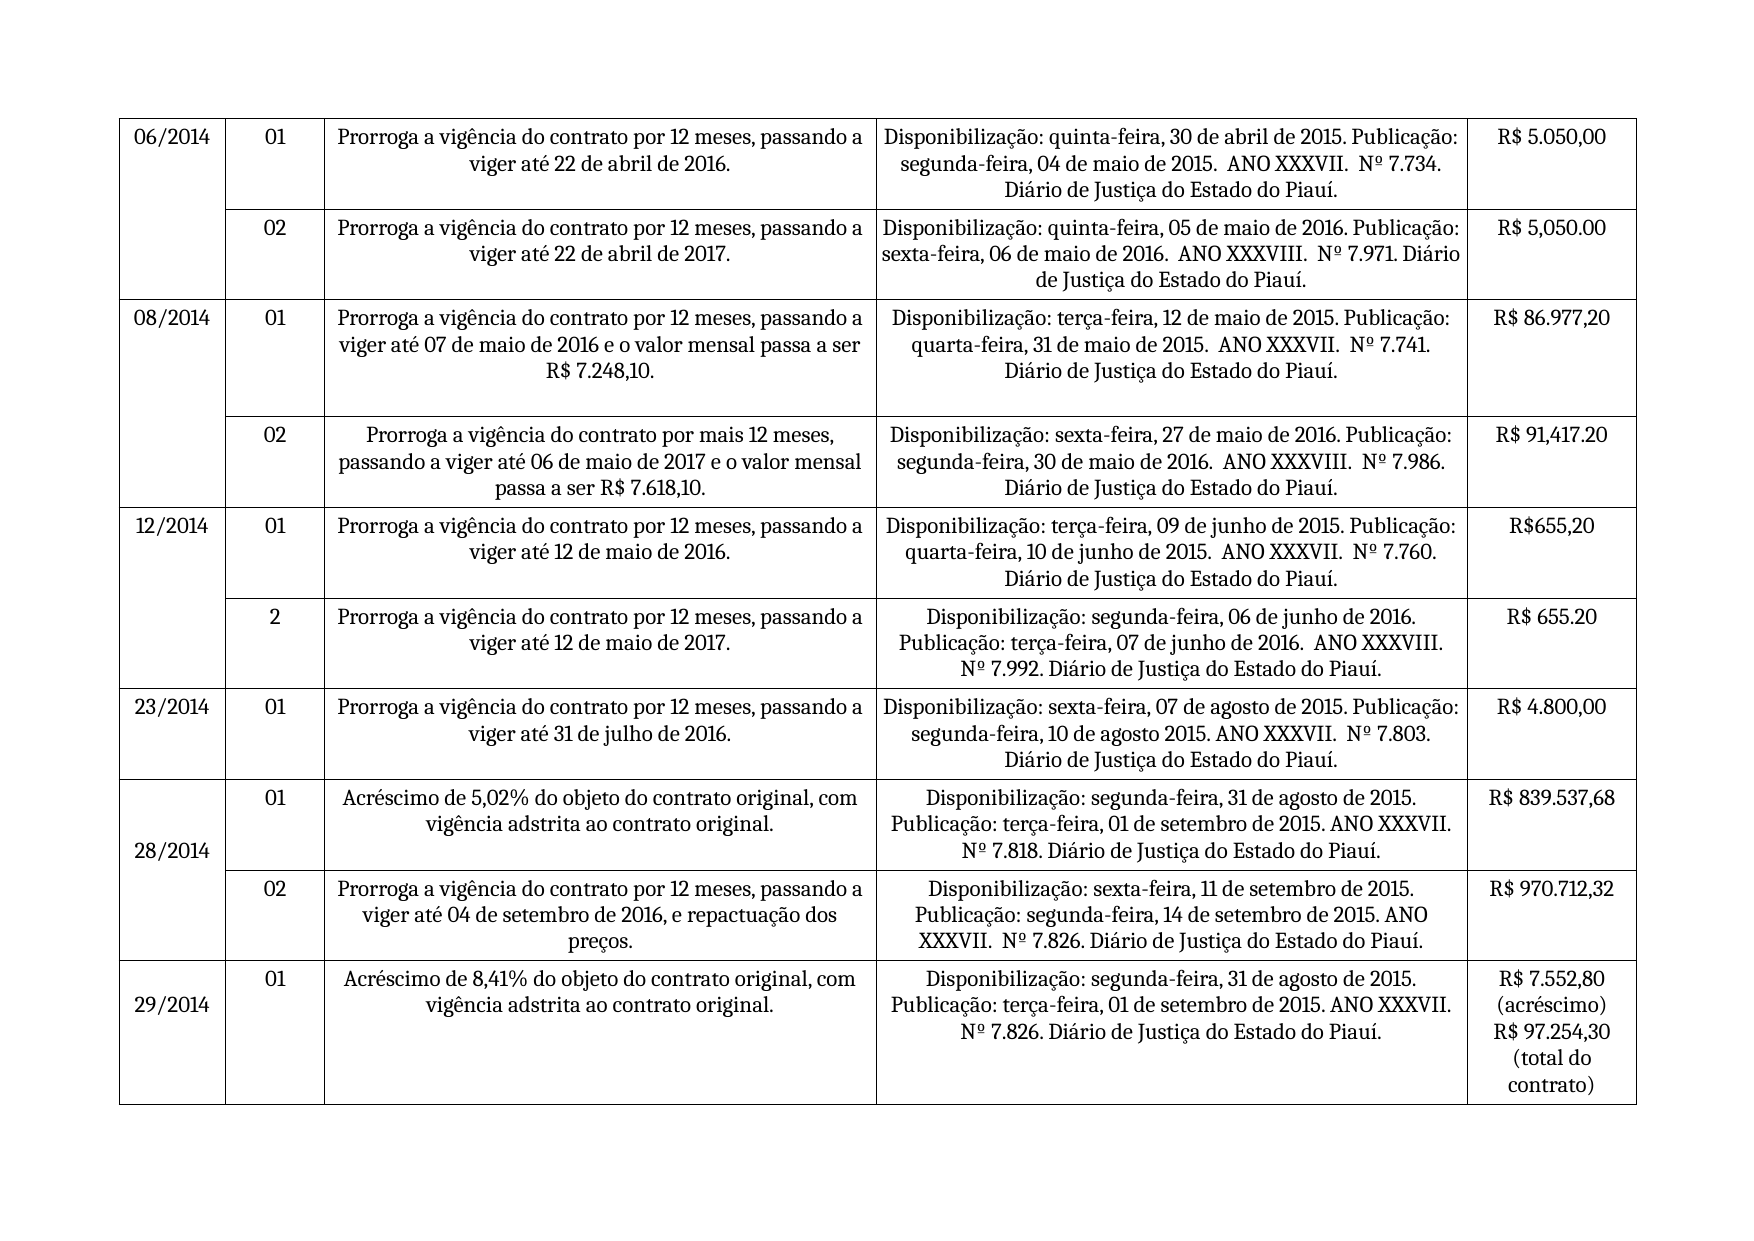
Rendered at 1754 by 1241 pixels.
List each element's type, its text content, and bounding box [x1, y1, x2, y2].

table_cell R$655,20 [1468, 508, 1636, 598]
table_cell R$ 7.552,80 (acréscimo) R$ 97.254,30 (total do contrato) [1468, 961, 1636, 1103]
table_cell Disponibilização: segunda-feira, 06 de junho de 2016. Publicação: terça-feira, 07 de junho de 2016. ANO XXXVIII. Nº 7.992. Diário de Justiça do Estado do Piauí. [877, 599, 1467, 688]
table_cell 01 [226, 961, 324, 1103]
table_cell R$ 5.050,00 [1468, 119, 1636, 209]
table_cell 02 [226, 210, 324, 299]
table_cell Disponibilização: sexta-feira, 07 de agosto de 2015. Publicação: segunda-feira, 10 de agosto 2015. ANO XXXVII. Nº 7.803. Diário de Justiça do Estado do Piauí. [877, 689, 1467, 779]
table_cell R$ 839.537,68 [1468, 780, 1636, 869]
table_cell R$ 91.417,20 [1468, 417, 1636, 507]
table_cell Disponibilização: terça-feira, 12 de maio de 2015. Publicação: quarta-feira, 31 de maio de 2015. ANO XXXVII. Nº 7.741. Diário de Justiça do Estado do Piauí. [877, 300, 1467, 416]
table_cell Disponibilização: segunda-feira, 31 de agosto de 2015. Publicação: terça-feira, 01 de setembro de 2015. ANO XXXVII. Nº 7.826. Diário de Justiça do Estado do Piauí. [877, 961, 1467, 1103]
table_cell 2 [226, 599, 324, 688]
table_cell 28/2014 [120, 780, 225, 960]
table_cell 02 [226, 871, 324, 960]
table_cell Disponibilização: quinta-feira, 30 de abril de 2015. Publicação: segunda-feira, 04 de maio de 2015. ANO XXXVII. Nº 7.734. Diário de Justiça do Estado do Piauí. [877, 119, 1467, 209]
table_cell 01 [226, 508, 324, 598]
table_cell Acréscimo de 8,41% do objeto do contrato original, com vigência adstrita ao contrato original. [325, 961, 876, 1103]
table_cell R$ 655,20 [1468, 599, 1636, 688]
table_cell Prorroga a vigência do contrato por 12 meses, passando a viger até 22 de abril de 2016. [325, 119, 876, 209]
table_cell 23/2014 [120, 689, 225, 779]
table_cell 01 [226, 780, 324, 869]
table_cell R$ 970.712,32 [1468, 871, 1636, 960]
table_cell Prorroga a vigência do contrato por 12 meses, passando a viger até 07 de maio de 2016 e o valor mensal passa a ser R$ 7.248,10. [325, 300, 876, 416]
table_cell 02 [226, 417, 324, 507]
table_cell R$ 5.050,00 [1468, 210, 1636, 299]
table_cell Prorroga a vigência do contrato por 12 meses, passando a viger até 12 de maio de 2016. [325, 508, 876, 598]
table_cell Prorroga a vigência do contrato por 12 meses, passando a viger até 22 de abril de 2017. [325, 210, 876, 299]
table_cell Disponibilização: quinta-feira, 05 de maio de 2016. Publicação: sexta-feira, 06 de maio de 2016. ANO XXXVIII. Nº 7.971. Diário de Justiça do Estado do Piauí. [877, 210, 1467, 299]
table_cell 01 [226, 689, 324, 779]
table_cell 01 [226, 119, 324, 209]
table_cell 29/2014 [120, 961, 225, 1103]
table_cell Disponibilização: sexta-feira, 27 de maio de 2016. Publicação: segunda-feira, 30 de maio de 2016. ANO XXXVIII. Nº 7.986. Diário de Justiça do Estado do Piauí. [877, 417, 1467, 507]
table_cell Disponibilização: sexta-feira, 11 de setembro de 2015. Publicação: segunda-feira, 14 de setembro de 2015. ANO XXXVII. Nº 7.826. Diário de Justiça do Estado do Piauí. [877, 871, 1467, 960]
table_cell Prorroga a vigência do contrato por 12 meses, passando a viger até 12 de maio de 2017. [325, 599, 876, 688]
table_cell Prorroga a vigência do contrato por mais 12 meses, passando a viger até 06 de maio de 2017 e o valor mensal passa a ser R$ 7.618,10. [325, 417, 876, 507]
table_cell 12/2014 [120, 508, 225, 688]
table_cell Prorroga a vigência do contrato por 12 meses, passando a viger até 31 de julho de 2016. [325, 689, 876, 779]
table_cell Disponibilização: segunda-feira, 31 de agosto de 2015. Publicação: terça-feira, 01 de setembro de 2015. ANO XXXVII. Nº 7.818. Diário de Justiça do Estado do Piauí. [877, 780, 1467, 869]
table_cell R$ 4.800,00 [1468, 689, 1636, 779]
table_cell R$ 86.977,20 [1468, 300, 1636, 416]
table_cell Prorroga a vigência do contrato por 12 meses, passando a viger até 04 de setembro de 2016, e repactuação dos preços. [325, 871, 876, 960]
table_cell 01 [226, 300, 324, 416]
table_cell Disponibilização: terça-feira, 09 de junho de 2015. Publicação: quarta-feira, 10 de junho de 2015. ANO XXXVII. Nº 7.760. Diário de Justiça do Estado do Piauí. [877, 508, 1467, 598]
table_cell 08/2014 [120, 300, 225, 507]
table_cell 06/2014 [120, 119, 225, 299]
table_cell Acréscimo de 5,02% do objeto do contrato original, com vigência adstrita ao contrato original. [325, 780, 876, 869]
